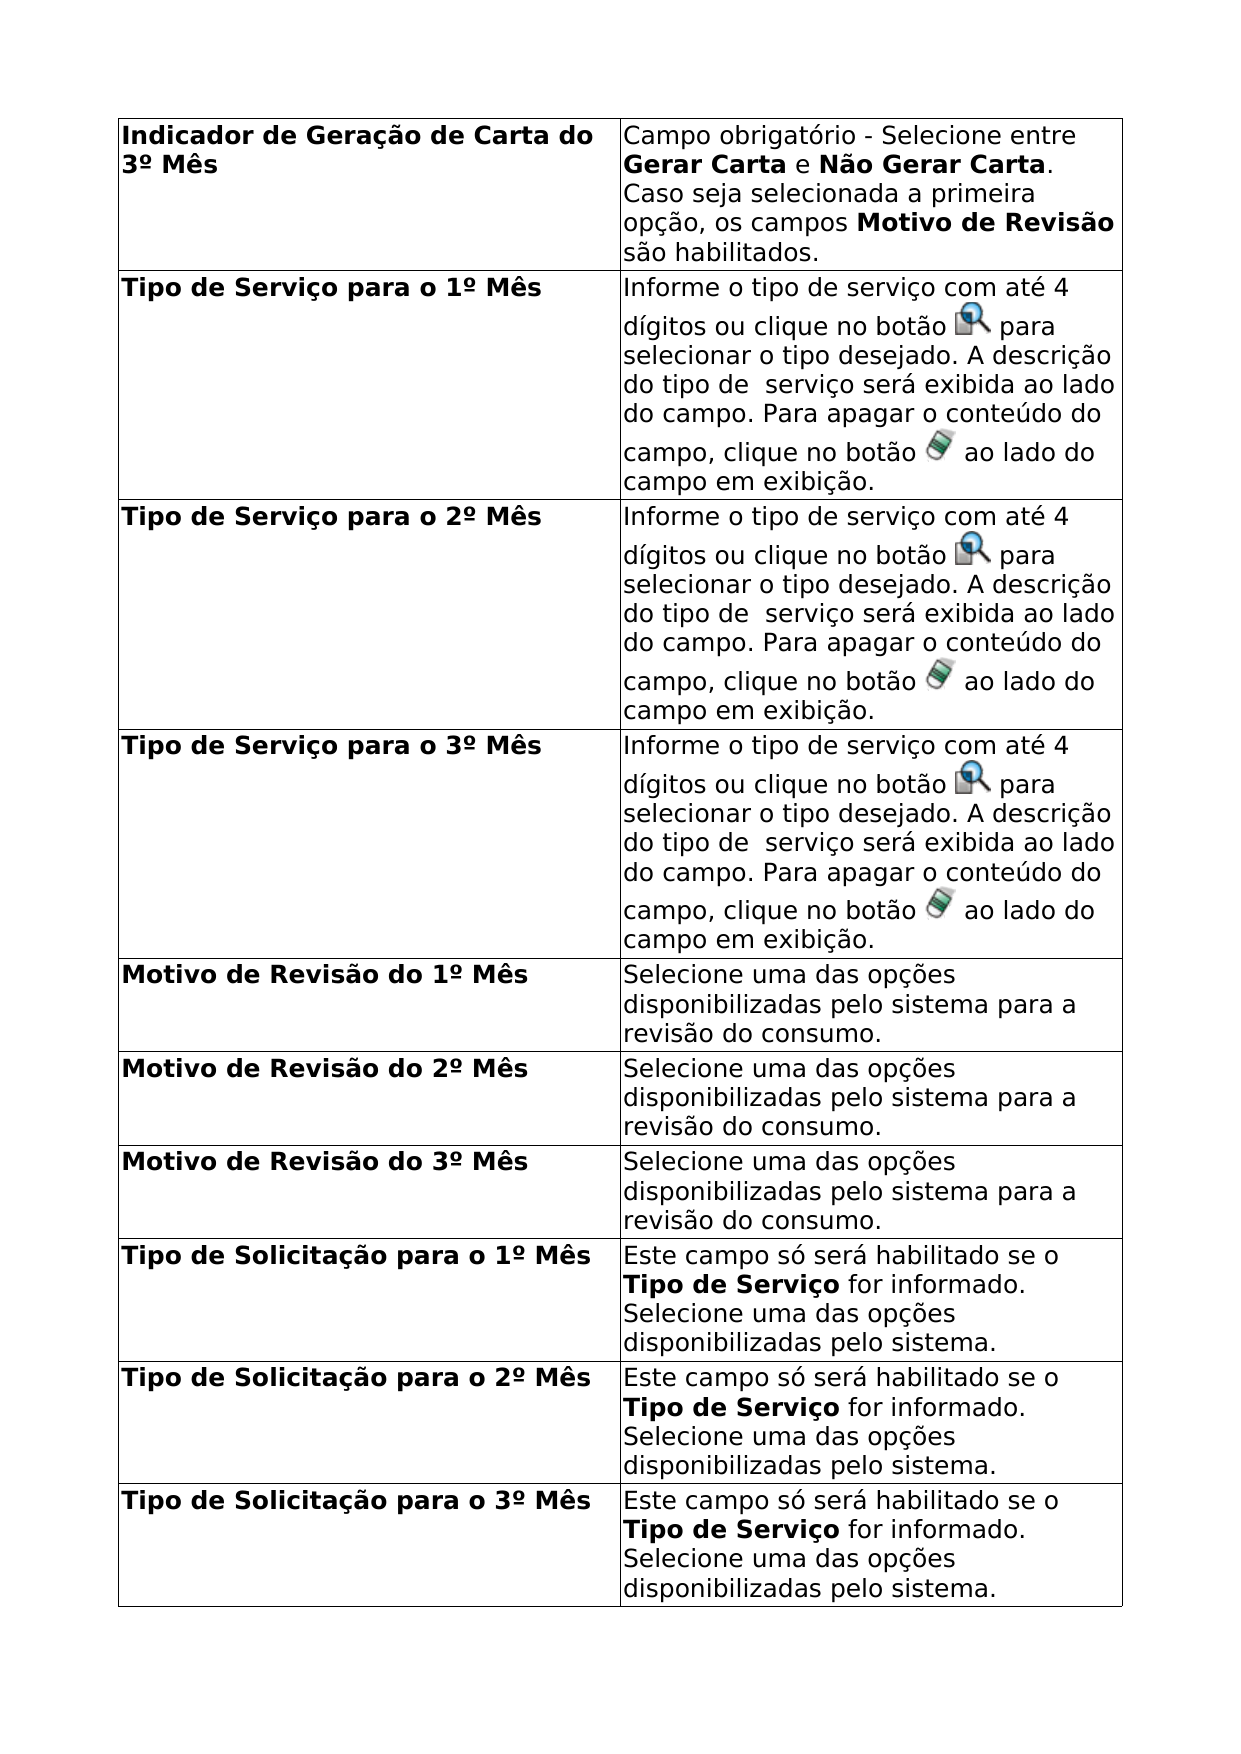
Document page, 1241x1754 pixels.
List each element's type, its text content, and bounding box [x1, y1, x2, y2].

table_cell Este campo só será habilitado se o Tipo de Serviço for informado. Selecione uma das opções disponibilizadas pelo sistema. [621, 1484, 1122, 1606]
table_cell Este campo só será habilitado se o Tipo de Serviço for informado. Selecione uma das opções disponibilizadas pelo sistema. [621, 1239, 1122, 1361]
table_cell Selecione uma das opções disponibilizadas pelo sistema para a revisão do consumo. [621, 1146, 1122, 1238]
table_cell Informe o tipo de serviço com até 4 dígitos ou clique no botão para selecionar o tipo desejado. A descrição do tipo de serviço será exibida ao lado do campo. Para apagar o conteúdo do campo, clique no botão ao lado do campo em exibição. [621, 730, 1122, 958]
table_cell Tipo de Solicitação para o 1º Mês [119, 1239, 620, 1361]
table_cell Campo obrigatório - Selecione entre Gerar Carta e Não Gerar Carta. Caso seja selecionada a primeira opção, os campos Motivo de Revisão são habilitados. [621, 119, 1122, 270]
table_cell Tipo de Serviço para o 1º Mês [119, 271, 620, 499]
picture [924, 428, 956, 462]
table_cell Selecione uma das opções disponibilizadas pelo sistema para a revisão do consumo. [621, 1052, 1122, 1144]
picture [924, 657, 956, 691]
picture [924, 886, 956, 920]
table_cell Informe o tipo de serviço com até 4 dígitos ou clique no botão para selecionar o tipo desejado. A descrição do tipo de serviço será exibida ao lado do campo. Para apagar o conteúdo do campo, clique no botão ao lado do campo em exibição. [621, 271, 1122, 499]
table_cell Motivo de Revisão do 2º Mês [119, 1052, 620, 1144]
table_cell Tipo de Serviço para o 2º Mês [119, 500, 620, 728]
table_cell Informe o tipo de serviço com até 4 dígitos ou clique no botão para selecionar o tipo desejado. A descrição do tipo de serviço será exibida ao lado do campo. Para apagar o conteúdo do campo, clique no botão ao lado do campo em exibição. [621, 500, 1122, 728]
table_cell Este campo só será habilitado se o Tipo de Serviço for informado. Selecione uma das opções disponibilizadas pelo sistema. [621, 1362, 1122, 1483]
table_cell Selecione uma das opções disponibilizadas pelo sistema para a revisão do consumo. [621, 959, 1122, 1051]
table_cell Tipo de Serviço para o 3º Mês [119, 730, 620, 958]
table_cell Tipo de Solicitação para o 3º Mês [119, 1484, 620, 1606]
picture [955, 531, 991, 565]
picture [955, 760, 991, 794]
table_cell Motivo de Revisão do 3º Mês [119, 1146, 620, 1238]
picture [955, 302, 991, 335]
table_cell Indicador de Geração de Carta do 3º Mês [119, 119, 620, 270]
table_cell Tipo de Solicitação para o 2º Mês [119, 1362, 620, 1483]
table_cell Motivo de Revisão do 1º Mês [119, 959, 620, 1051]
